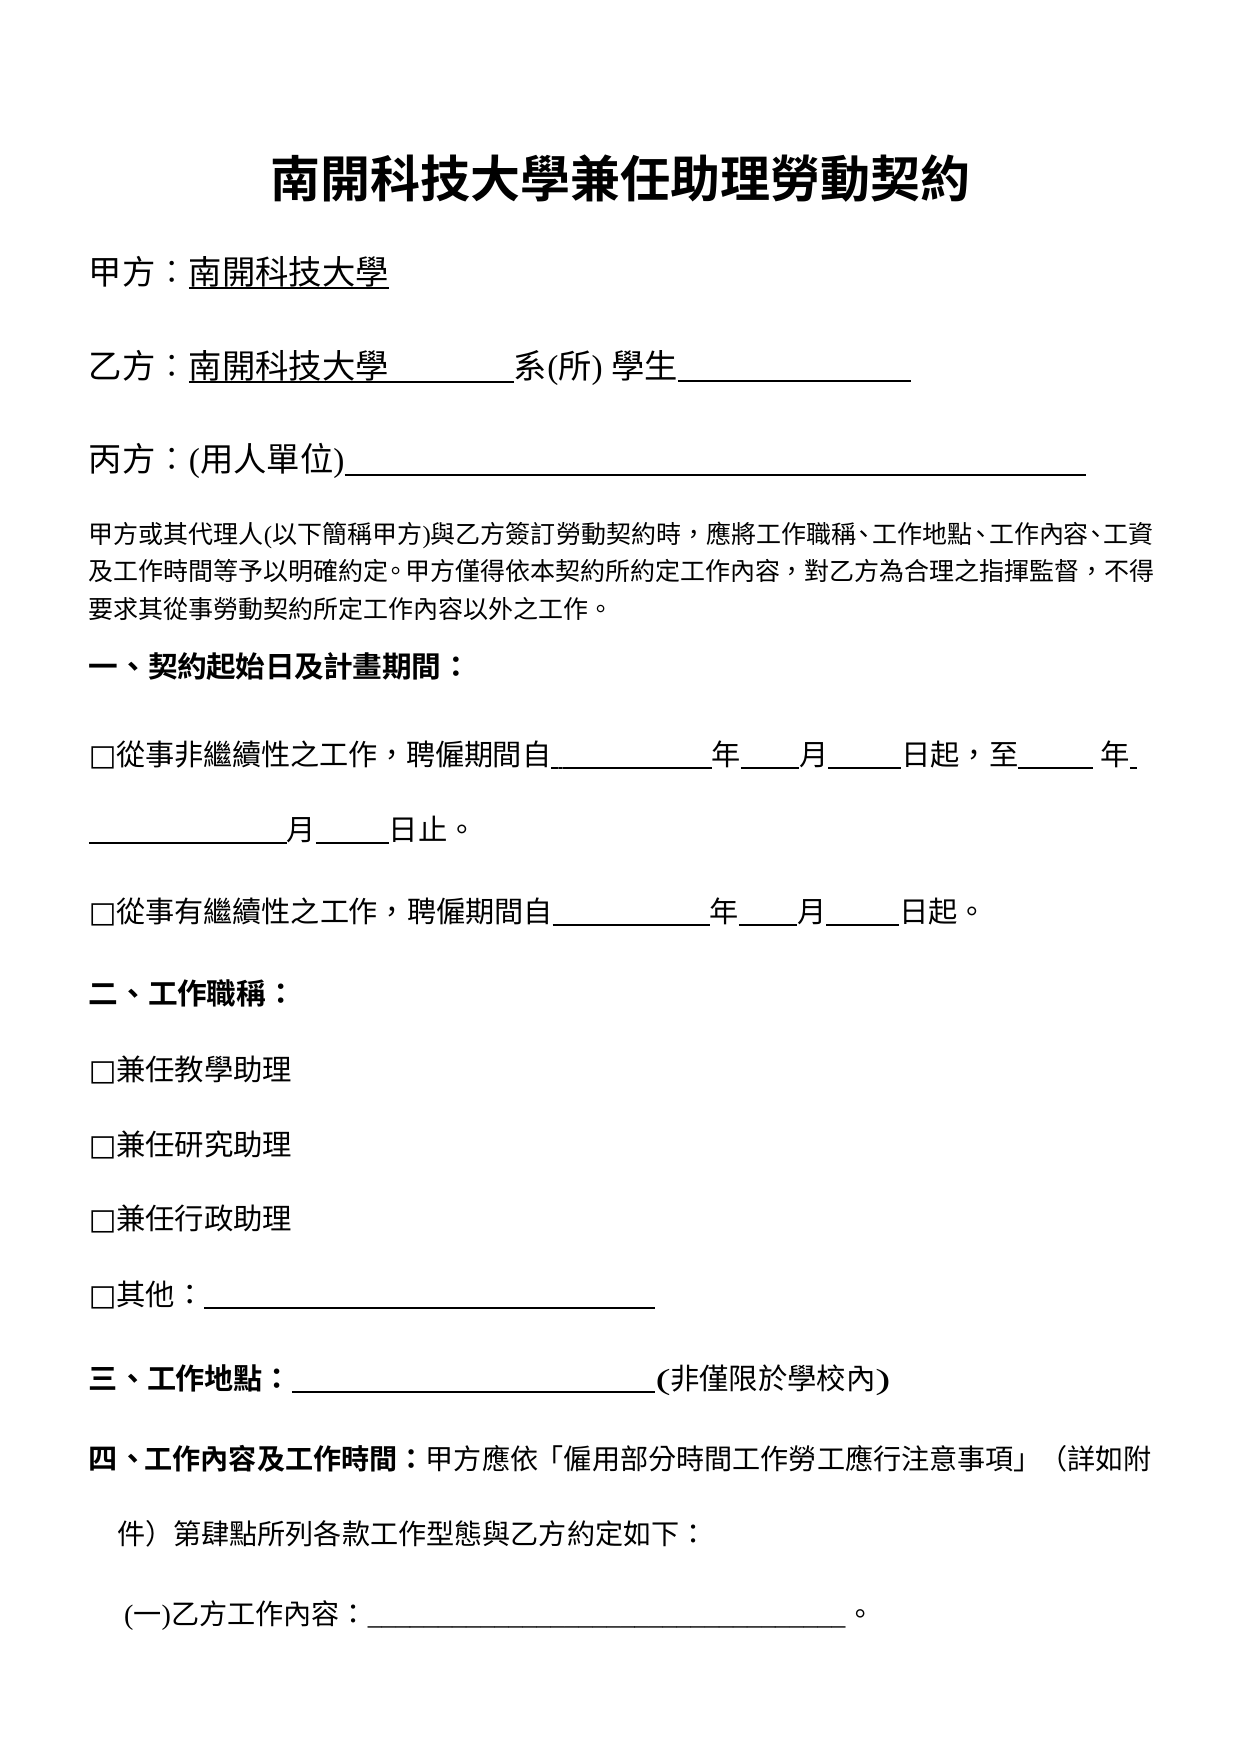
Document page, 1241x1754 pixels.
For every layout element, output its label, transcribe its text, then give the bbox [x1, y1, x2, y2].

text 二、工作職稱： [89, 954, 1154, 1029]
text 四、工作內容及工作時間：甲方應依「僱用部分時間工作勞工應行注意事項」（詳如附 件）第肆點所列各款工作型態與乙方約定如下： [89, 1419, 1152, 1569]
text □兼任行政助理 [89, 1180, 1154, 1255]
text 甲方︰南開科技大學 [89, 232, 1152, 307]
text □從事非繼續性之工作，聘僱期間自 年 月 日起，至 年 月 日止。 [89, 715, 1148, 865]
text 南開科技大學兼任助理勞動契約 [89, 138, 1152, 213]
text □兼任教學助理 [89, 1030, 1154, 1105]
text 三、工作地點： (非僅限於學校內) [89, 1339, 1154, 1414]
text □從事有繼續性之工作，聘僱期間自 年 月 日起。 [89, 872, 1154, 947]
text 一、契約起始日及計畫期間： [89, 627, 1148, 702]
text 乙方︰南開科技大學 系(所) 學生 [89, 326, 1152, 401]
text □其他： [89, 1255, 1154, 1330]
text (一)乙方工作內容：__________________________________。 [89, 1574, 1152, 1649]
text 丙方︰(用人單位) [89, 420, 1152, 495]
text 甲方或其代理人(以下簡稱甲方)與乙方簽訂勞動契約時，應將工作職稱、工作地點、工作內容、工資及工作時間等予以明確約定。甲方僅得依本契約所約定工作內容，對乙方為合理之指揮監督，不得要求其從事勞動契約所定工作內容以外之工作。 [89, 513, 1154, 626]
text □兼任研究助理 [89, 1105, 1154, 1180]
